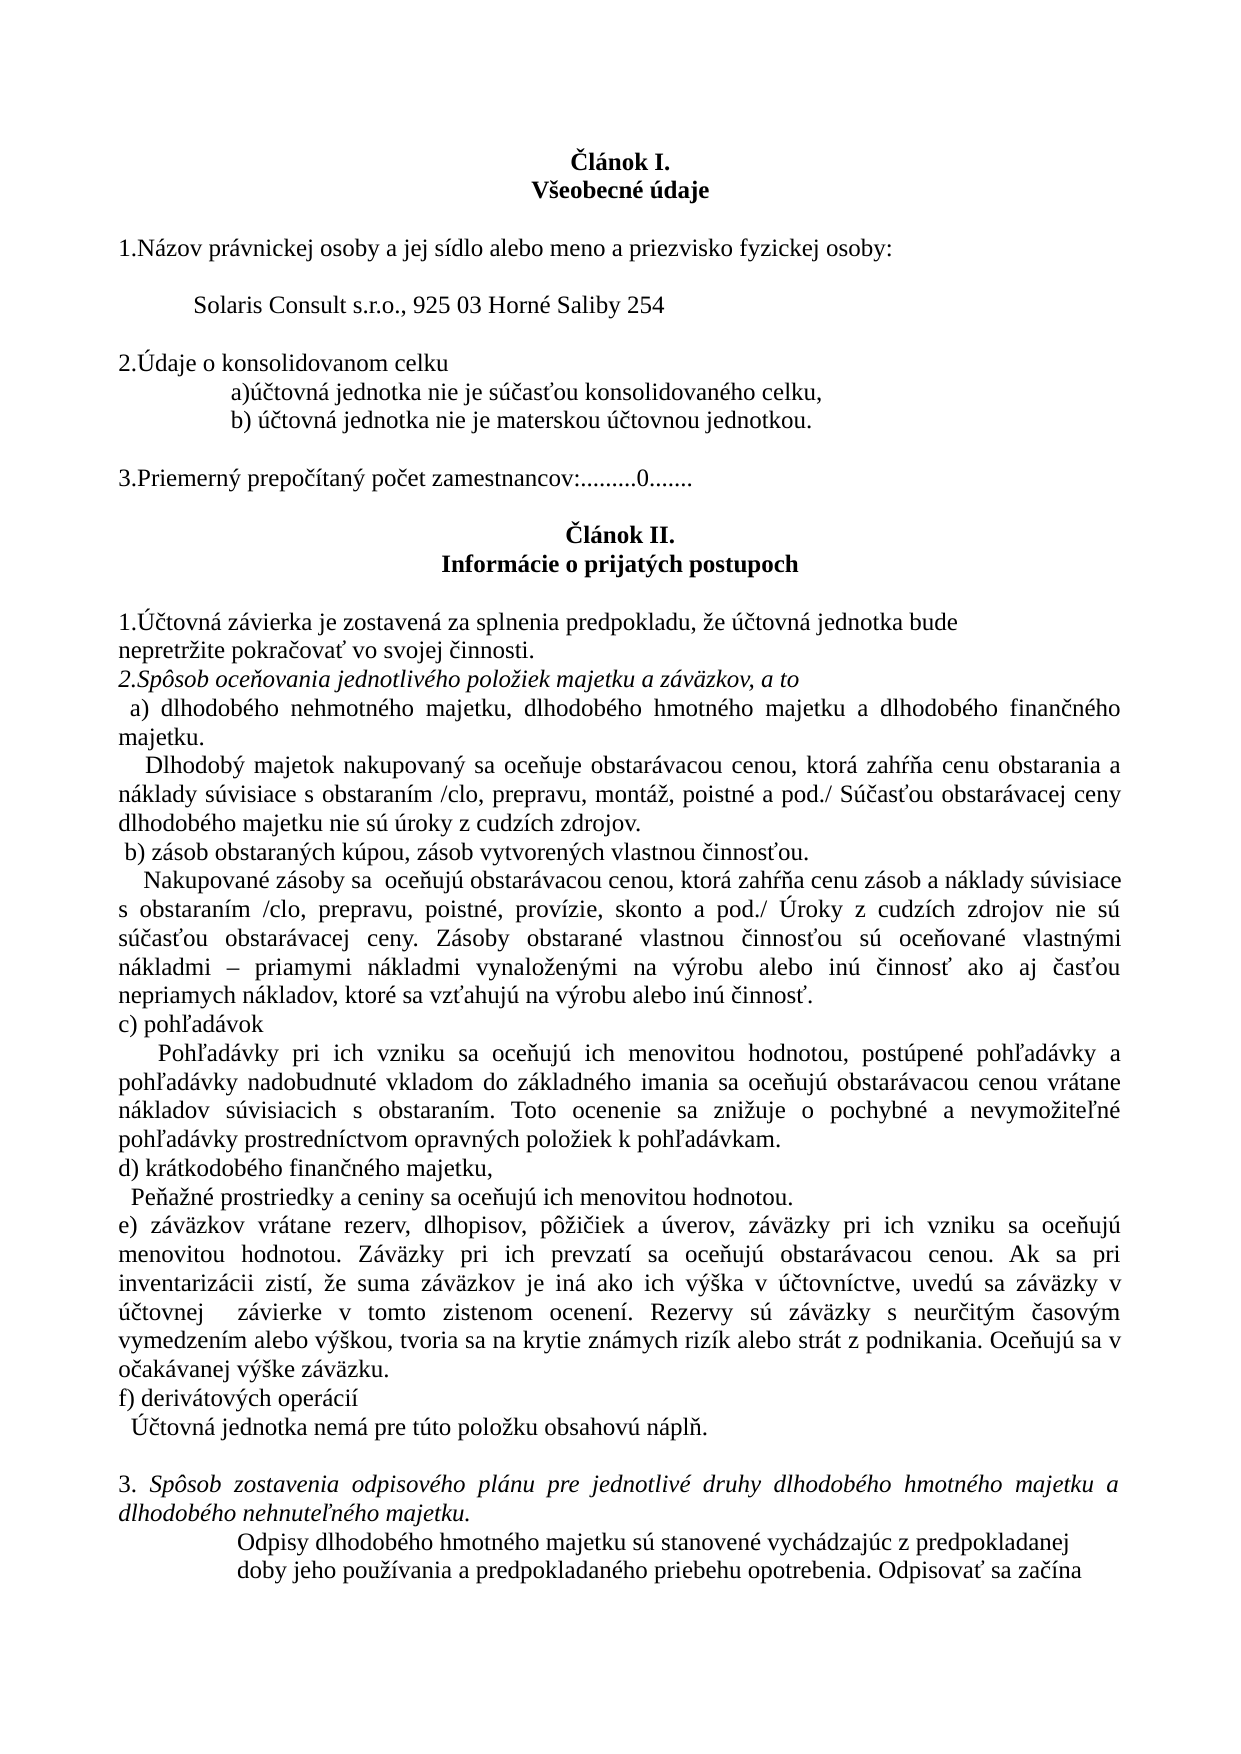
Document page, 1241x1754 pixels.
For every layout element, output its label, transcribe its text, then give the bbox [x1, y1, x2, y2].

text Peňažné prostriedky a ceniny sa oceňujú ich menovitou hodnotou. [118, 1182, 1122, 1211]
text a) dlhodobého nehmotného majetku, dlhodobého hmotného majetku a dlhodobého finančného majetku. [118, 693, 1122, 751]
list Účtovná závierka je zostavená za splnenia predpokladu, že účtovná jednotka bude [118, 607, 1122, 636]
text c) pohľadávok [118, 1009, 1122, 1038]
text Solaris Consult s.r.o., 925 03 Horné Saliby 254 [118, 291, 1122, 319]
list Údaje o konsolidovanom celku [118, 348, 1122, 377]
text Všeobecné údaje [118, 176, 1122, 204]
text d) krátkodobého finančného majetku, [118, 1153, 1122, 1182]
text 3. Spôsob zostavenia odpisového plánu pre jednotlivé druhy dlhodobého hmotného majetku a dlhodobého nehnuteľného majetku. [118, 1469, 1122, 1527]
list Názov právnickej osoby a jej sídlo alebo meno a priezvisko fyzickej osoby: [118, 233, 1122, 262]
text nepretržite pokračovať vo svojej činnosti. [118, 636, 1122, 664]
text Článok II. [118, 521, 1122, 549]
text doby jeho používania a predpokladaného priebehu opotrebenia. Odpisovať sa začína [118, 1556, 1122, 1584]
text b) účtovná jednotka nie je materskou účtovnou jednotkou. [118, 406, 1122, 434]
text Nakupované zásoby sa oceňujú obstarávacou cenou, ktorá zahŕňa cenu zásob a náklady súvisiace s obstaraním /clo, prepravu, poistné, provízie, skonto a pod./ Úroky z cudzích zdrojov nie sú súčasťou obstarávacej ceny. Zásoby obstarané vlastnou činnosťou sú oceňované vlastnými nákladmi – priamymi nákladmi vynaloženými na výrobu alebo inú činnosť ako aj časťou nepriamych nákladov, ktoré sa vzťahujú na výrobu alebo inú činnosť. [118, 866, 1122, 1009]
text Účtovná jednotka nemá pre túto položku obsahovú náplň. [118, 1412, 1122, 1441]
text Článok I. [118, 147, 1122, 176]
list Priemerný prepočítaný počet zamestnancov:.........0....... [118, 463, 1122, 492]
text Pohľadávky pri ich vzniku sa oceňujú ich menovitou hodnotou, postúpené pohľadávky a pohľadávky nadobudnuté vkladom do základného imania sa oceňujú obstarávacou cenou vrátane nákladov súvisiacich s obstaraním. Toto ocenenie sa znižuje o pochybné a nevymožiteľné pohľadávky prostredníctvom opravných položiek k pohľadávkam. [118, 1038, 1122, 1153]
text Odpisy dlhodobého hmotného majetku sú stanovené vychádzajúc z predpokladanej [118, 1527, 1122, 1556]
text a)účtovná jednotka nie je súčasťou konsolidovaného celku, [118, 377, 1122, 406]
text f) derivátových operácií [118, 1383, 1122, 1412]
text Dlhodobý majetok nakupovaný sa oceňuje obstarávacou cenou, ktorá zahŕňa cenu obstarania a náklady súvisiace s obstaraním /clo, prepravu, montáž, poistné a pod./ Súčasťou obstarávacej ceny dlhodobého majetku nie sú úroky z cudzích zdrojov. [118, 751, 1122, 837]
text Informácie o prijatých postupoch [118, 549, 1122, 578]
list Spôsob oceňovania jednotlivého položiek majetku a záväzkov, a to [118, 664, 1122, 693]
text e) záväzkov vrátane rezerv, dlhopisov, pôžičiek a úverov, záväzky pri ich vzniku sa oceňujú menovitou hodnotou. Záväzky pri ich prevzatí sa oceňujú obstarávacou cenou. Ak sa pri inventarizácii zistí, že suma záväzkov je iná ako ich výška v účtovníctve, uvedú sa záväzky v účtovnej závierke v tomto zistenom ocenení. Rezervy sú záväzky s neurčitým časovým vymedzením alebo výškou, tvoria sa na krytie známych rizík alebo strát z podnikania. Oceňujú sa v očakávanej výške záväzku. [118, 1211, 1122, 1383]
text b) zásob obstaraných kúpou, zásob vytvorených vlastnou činnosťou. [118, 837, 1122, 866]
